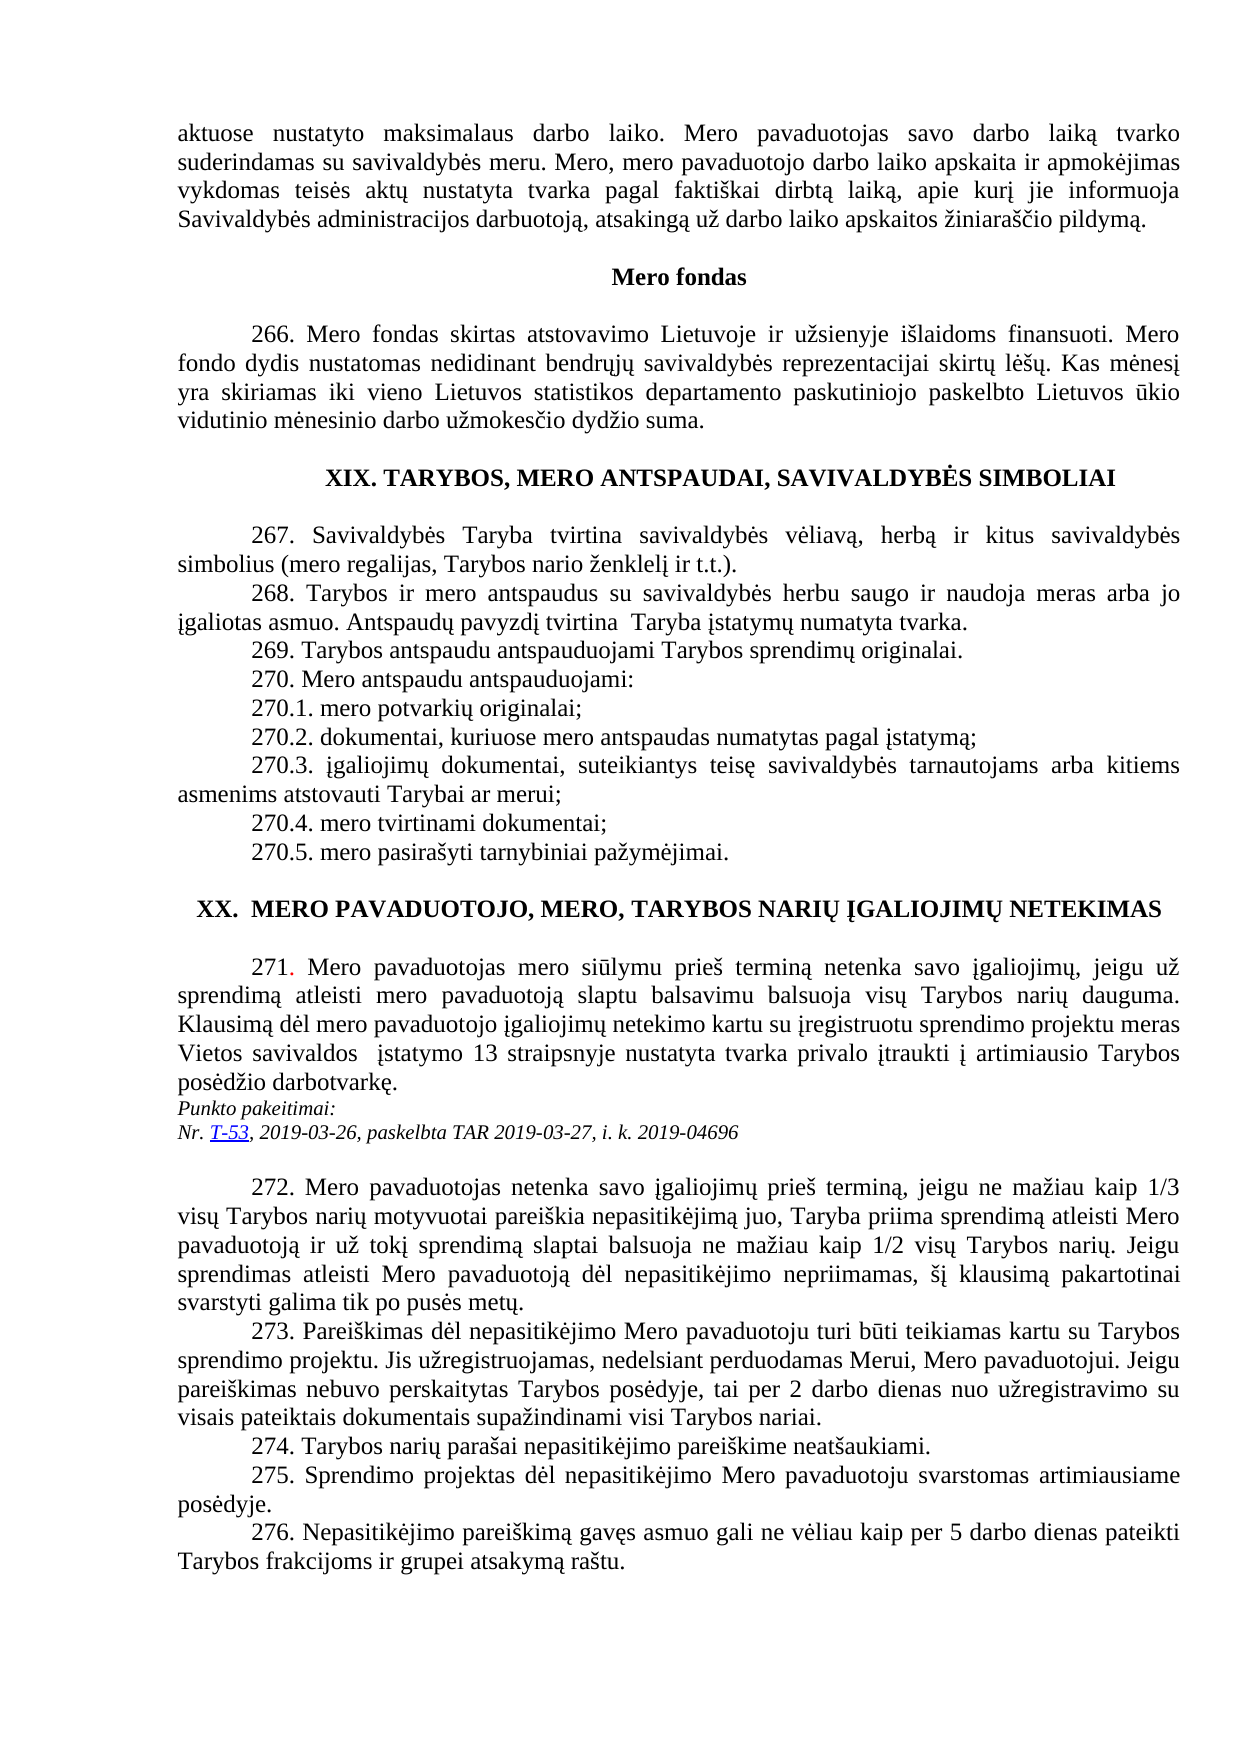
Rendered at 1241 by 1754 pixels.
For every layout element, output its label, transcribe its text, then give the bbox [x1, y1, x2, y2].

text Punkto pakeitimai: [177, 1096, 1181, 1120]
text 266. Mero fondas skirtas atstovavimo Lietuvoje ir užsienyje išlaidoms finansuoti. Mero fondo dydis nustatomas nedidinant bendrųjų savivaldybės reprezentacijai skirtų lėšų. Kas mėnesį yra skiriamas iki vieno Lietuvos statistikos departamento paskutiniojo paskelbto Lietuvos ūkio vidutinio mėnesinio darbo užmokesčio dydžio suma. [177, 319, 1181, 434]
text 270.2. dokumentai, kuriuose mero antspaudas numatytas pagal įstatymą; [177, 722, 1181, 751]
text 270. Mero antspaudu antspauduojami: [177, 664, 1181, 693]
text 276. Nepasitikėjimo pareiškimą gavęs asmuo gali ne vėliau kaip per 5 darbo dienas pateikti Tarybos frakcijoms ir grupei atsakymą raštu. [177, 1517, 1181, 1575]
text 273. Pareiškimas dėl nepasitikėjimo Mero pavaduotoju turi būti teikiamas kartu su Tarybos sprendimo projektu. Jis užregistruojamas, nedelsiant perduodamas Merui, Mero pavaduotojui. Jeigu pareiškimas nebuvo perskaitytas Tarybos posėdyje, tai per 2 darbo dienas nuo užregistravimo su visais pateiktais dokumentais supažindinami visi Tarybos nariai. [177, 1316, 1181, 1431]
text 272. Mero pavaduotojas netenka savo įgaliojimų prieš terminą, jeigu ne mažiau kaip 1/3 visų Tarybos narių motyvuotai pareiškia nepasitikėjimą juo, Taryba priima sprendimą atleisti Mero pavaduotoją ir už tokį sprendimą slaptai balsuoja ne mažiau kaip 1/2 visų Tarybos narių. Jeigu sprendimas atleisti Mero pavaduotoją dėl nepasitikėjimo nepriimamas, šį klausimą pakartotinai svarstyti galima tik po pusės metų. [177, 1172, 1181, 1316]
text 275. Sprendimo projektas dėl nepasitikėjimo Mero pavaduotoju svarstomas artimiausiame posėdyje. [177, 1460, 1181, 1517]
text 270.1. mero potvarkių originalai; [177, 693, 1181, 722]
text Mero fondas [177, 262, 1181, 291]
text 274. Tarybos narių parašai nepasitikėjimo pareiškime neatšaukiami. [177, 1431, 1181, 1460]
text 268. Tarybos ir mero antspaudus su savivaldybės herbu saugo ir naudoja meras arba jo įgaliotas asmuo. Antspaudų pavyzdį tvirtina Taryba įstatymų numatyta tvarka. [177, 578, 1181, 636]
text 270.3. įgaliojimų dokumentai, suteikiantys teisę savivaldybės tarnautojams arba kitiems asmenims atstovauti Tarybai ar merui; [177, 751, 1181, 808]
text 267. Savivaldybės Taryba tvirtina savivaldybės vėliavą, herbą ir kitus savivaldybės simbolius (mero regalijas, Tarybos nario ženklelį ir t.t.). [177, 521, 1181, 578]
text 270.4. mero tvirtinami dokumentai; [177, 808, 1181, 837]
text aktuose nustatyto maksimalaus darbo laiko. Mero pavaduotojas savo darbo laiką tvarko suderindamas su savivaldybės meru. Mero, mero pavaduotojo darbo laiko apskaita ir apmokėjimas vykdomas teisės aktų nustatyta tvarka pagal faktiškai dirbtą laiką, apie kurį jie informuoja Savivaldybės administracijos darbuotoją, atsakingą už darbo laiko apskaitos žiniaraščio pildymą. [177, 118, 1181, 233]
text 270.5. mero pasirašyti tarnybiniai pažymėjimai. [177, 837, 1181, 866]
text Nr. T-53, 2019-03-26, paskelbta TAR 2019-03-27, i. k. 2019-04696 [177, 1120, 1181, 1144]
text XIX. TARYBOS, MERO ANTSPAUDAI, SAVIVALDYBĖS SIMBOLIAI [252, 463, 1181, 492]
text XX. MERO PAVADUOTOJO, MERO, TARYBOS NARIŲ ĮGALIOJIMŲ NETEKIMAS [177, 894, 1181, 923]
text 269. Tarybos antspaudu antspauduojami Tarybos sprendimų originalai. [177, 636, 1181, 664]
text 271. Mero pavaduotojas mero siūlymu prieš terminą netenka savo įgaliojimų, jeigu už sprendimą atleisti mero pavaduotoją slaptu balsavimu balsuoja visų Tarybos narių dauguma. Klausimą dėl mero pavaduotojo įgaliojimų netekimo kartu su įregistruotu sprendimo projektu meras Vietos savivaldos įstatymo 13 straipsnyje nustatyta tvarka privalo įtraukti į artimiausio Tarybos posėdžio darbotvarkę. [177, 952, 1181, 1096]
